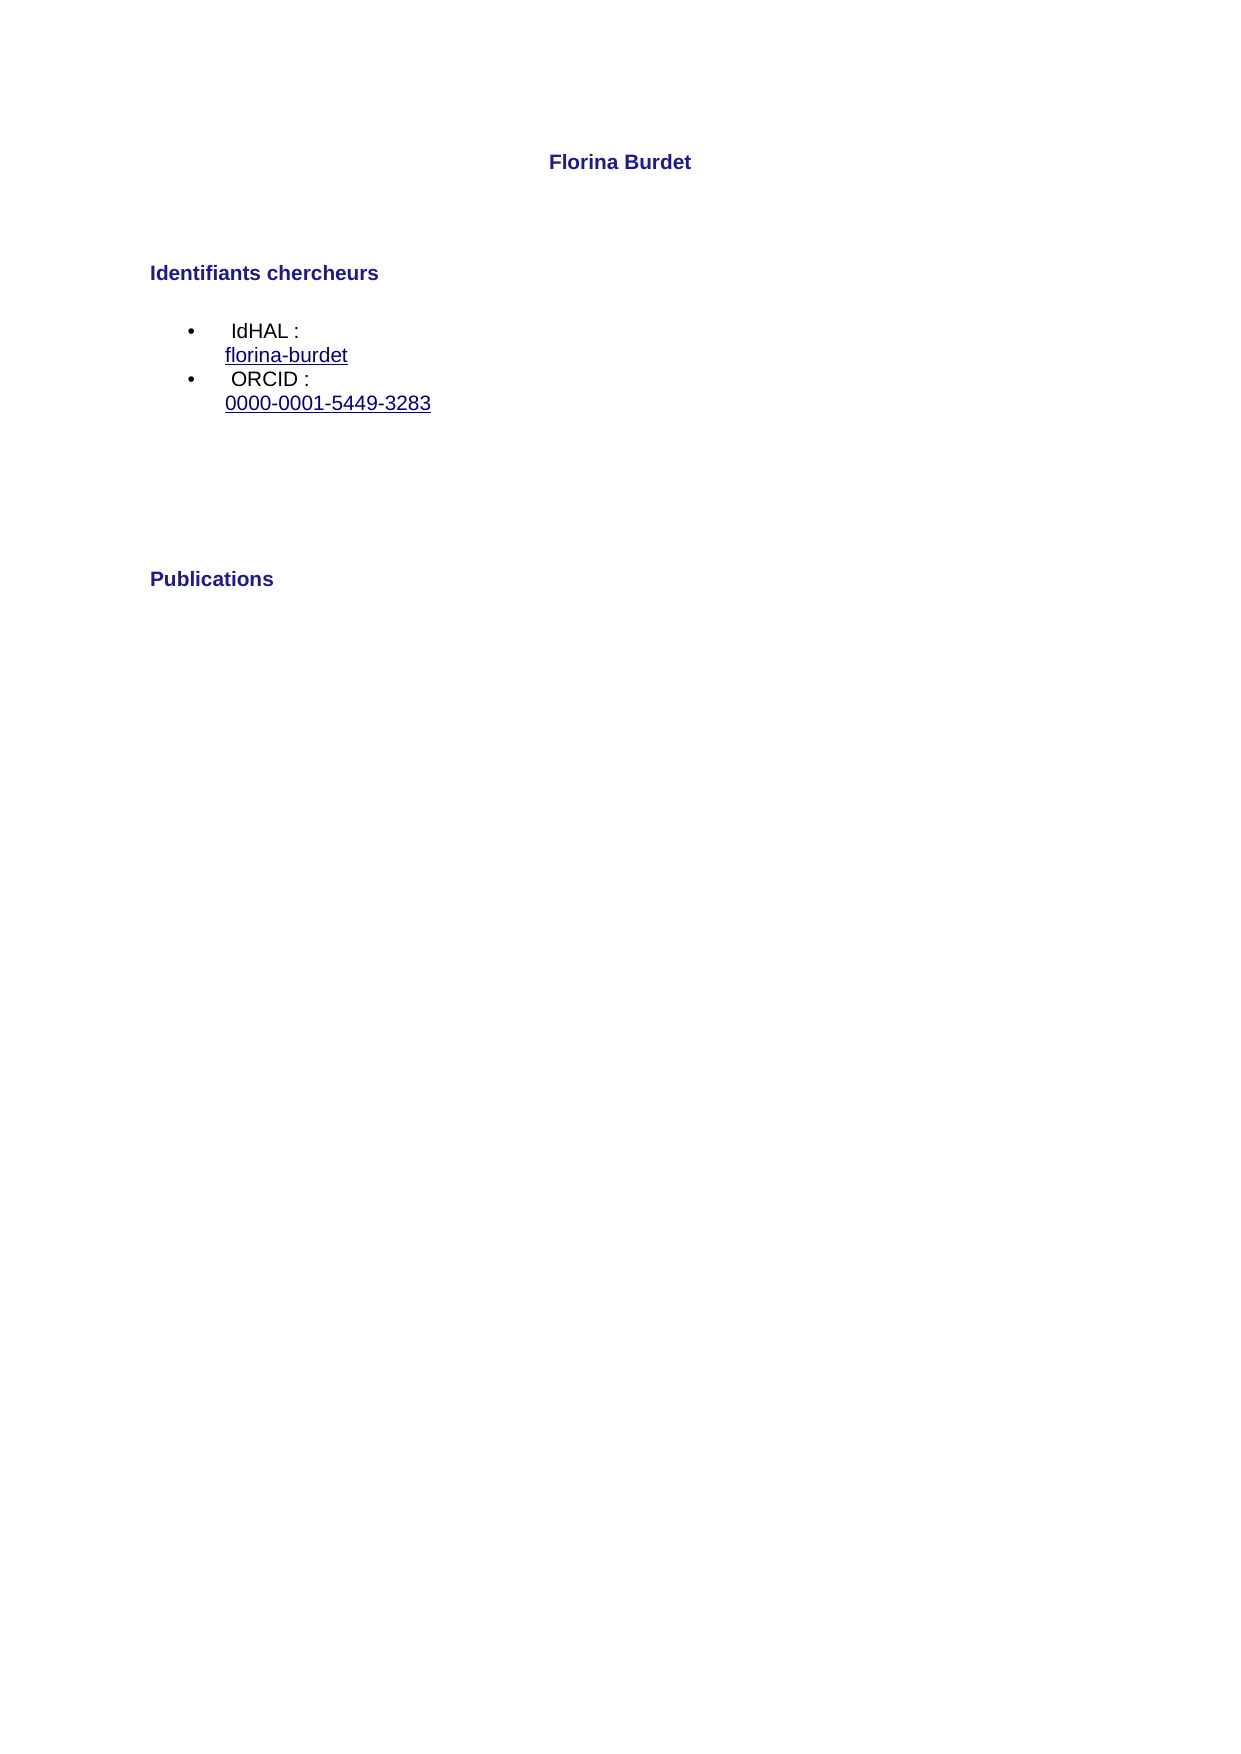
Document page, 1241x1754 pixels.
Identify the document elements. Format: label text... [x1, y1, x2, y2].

subtitle Identifiants chercheurs [150, 260, 1090, 284]
subtitle Florina Burdet [150, 150, 1090, 174]
list ORCID : [187, 367, 1090, 391]
subtitle Publications [150, 567, 1090, 591]
list florina-burdet [187, 343, 1090, 367]
list 0000-0001-5449-3283 [187, 391, 1090, 414]
list IdHAL : [187, 319, 1090, 343]
